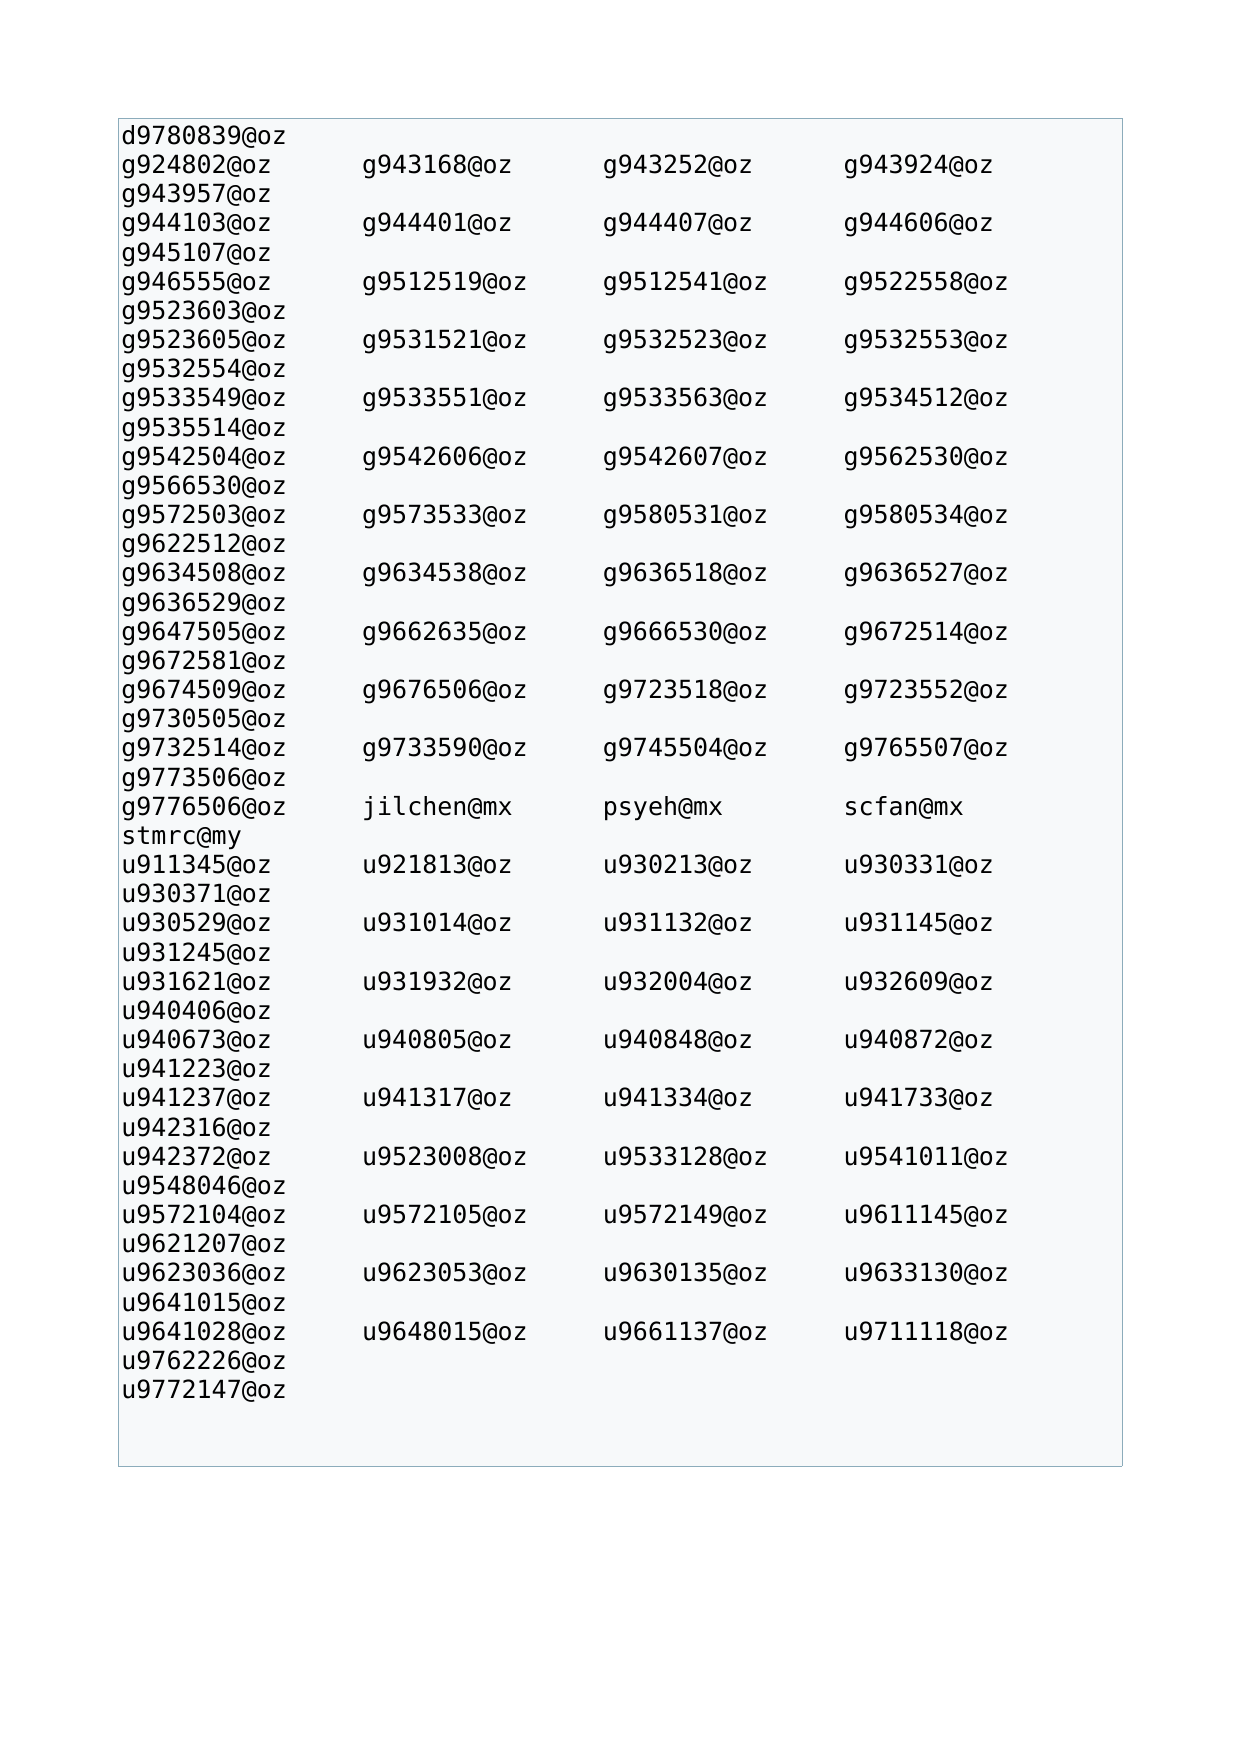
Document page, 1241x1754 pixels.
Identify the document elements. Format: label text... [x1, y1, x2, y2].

text d9780839@oz g924802@oz g943168@oz g943252@oz g943924@oz g943957@oz g944103@oz g944401@oz g944407@oz g944606@oz g945107@oz g946555@oz g9512519@oz g9512541@oz g9522558@oz g9523603@oz g9523605@oz g9531521@oz g9532523@oz g9532553@oz g9532554@oz g9533549@oz g9533551@oz g9533563@oz g9534512@oz g9535514@oz g9542504@oz g9542606@oz g9542607@oz g9562530@oz g9566530@oz g9572503@oz g9573533@oz g9580531@oz g9580534@oz g9622512@oz g9634508@oz g9634538@oz g9636518@oz g9636527@oz g9636529@oz g9647505@oz g9662635@oz g9666530@oz g9672514@oz g9672581@oz g9674509@oz g9676506@oz g9723518@oz g9723552@oz g9730505@oz g9732514@oz g9733590@oz g9745504@oz g9765507@oz g9773506@oz g9776506@oz jilchen@mx psyeh@mx scfan@mx stmrc@my u911345@oz u921813@oz u930213@oz u930331@oz u930371@oz u930529@oz u931014@oz u931132@oz u931145@oz u931245@oz u931621@oz u931932@oz u932004@oz u932609@oz u940406@oz u940673@oz u940805@oz u940848@oz u940872@oz u941223@oz u941237@oz u941317@oz u941334@oz u941733@oz u942316@oz u942372@oz u9523008@oz u9533128@oz u9541011@oz u9548046@oz u9572104@oz u9572105@oz u9572149@oz u9611145@oz u9621207@oz u9623036@oz u9623053@oz u9630135@oz u9633130@oz u9641015@oz u9641028@oz u9648015@oz u9661137@oz u9711118@oz u9762226@oz u9772147@oz [119, 119, 1122, 1466]
